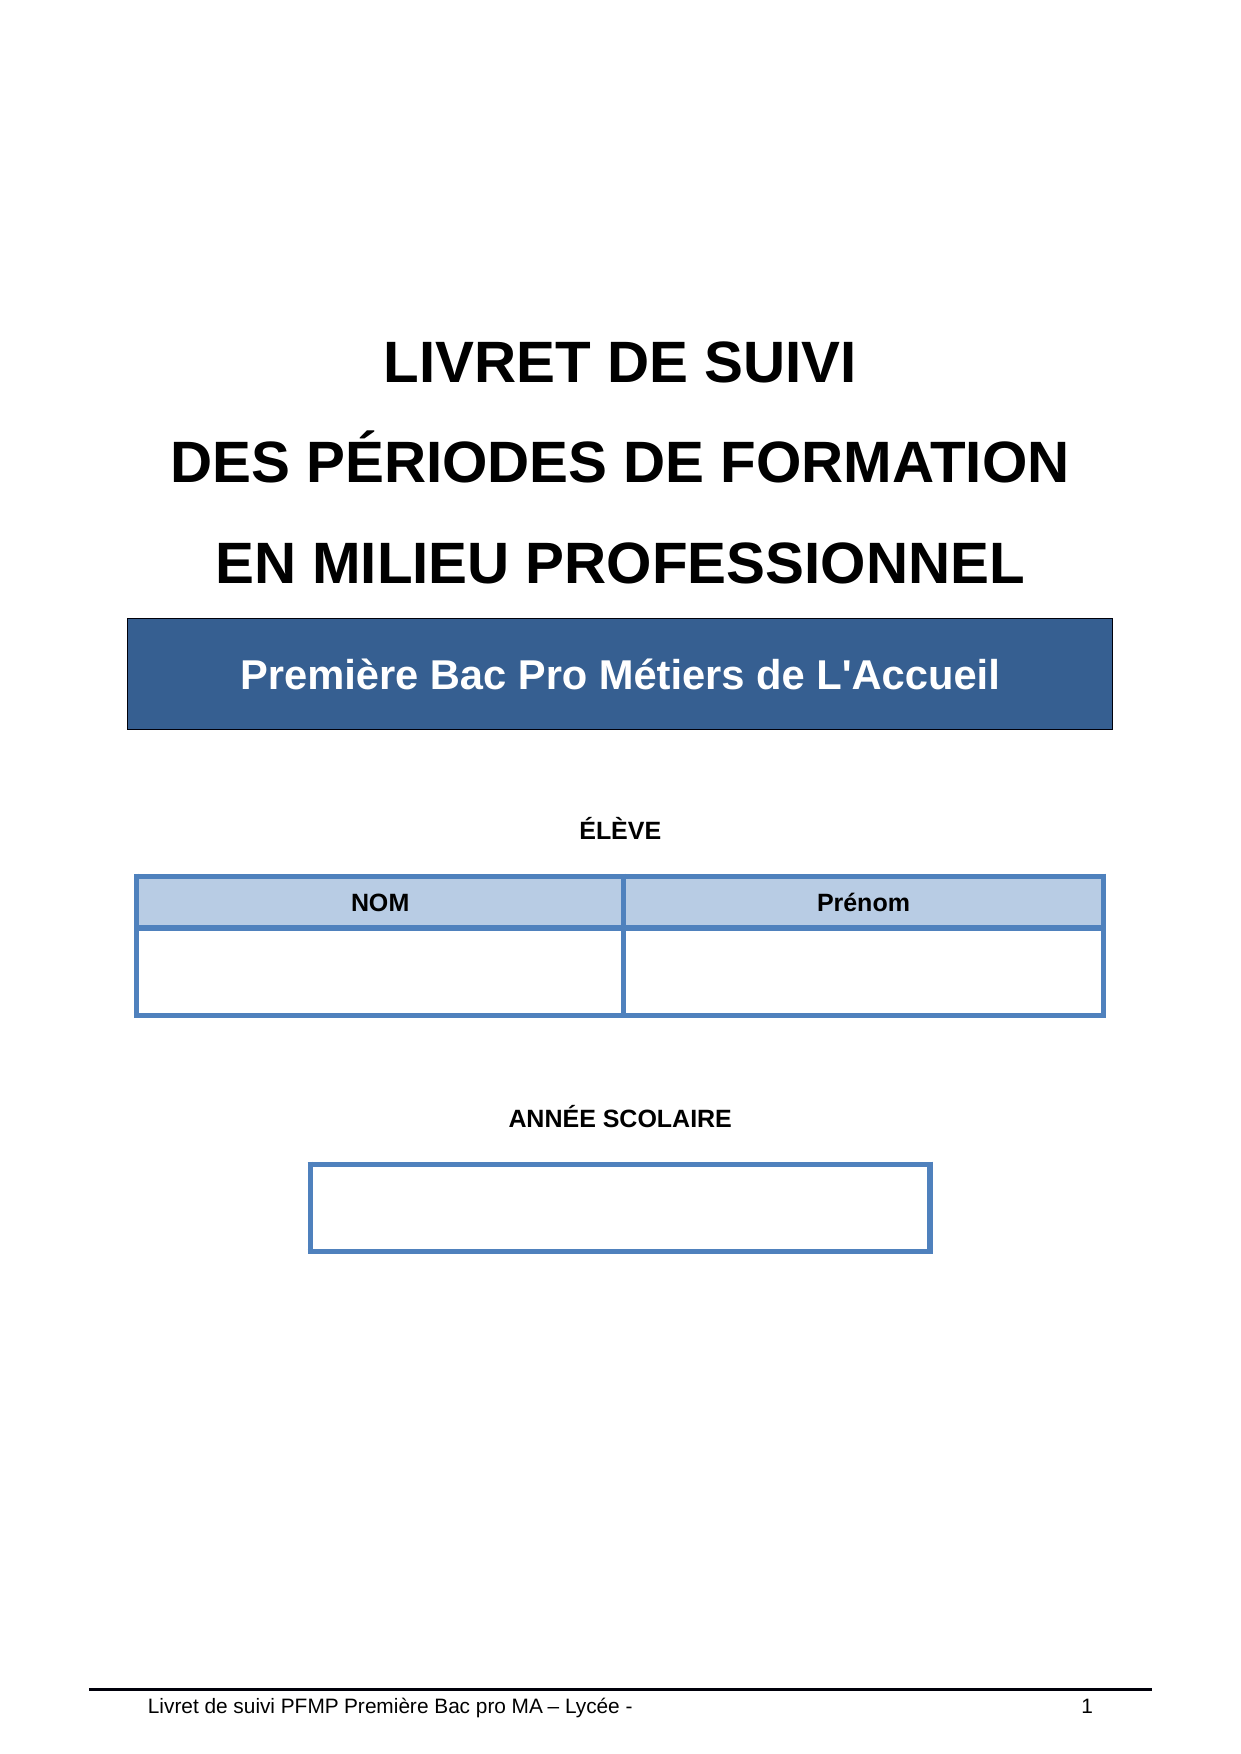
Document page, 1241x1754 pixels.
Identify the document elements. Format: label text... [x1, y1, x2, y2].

table_cell Première Bac Pro Métiers de L'Accueil [128, 619, 1112, 729]
table_header NOM [139, 879, 621, 925]
text ANNÉE SCOLAIRE [89, 1104, 1152, 1133]
text ÉLÈVE [89, 816, 1152, 845]
table_header LIVRET DE SUIVI DES PÉRIODES DE FORMATION EN MILIEU PROFESSIONNEL [128, 248, 1113, 618]
table_header Prénom [626, 879, 1101, 925]
table_header [313, 1167, 927, 1249]
table_cell [139, 931, 621, 1013]
table_cell [626, 931, 1101, 1013]
